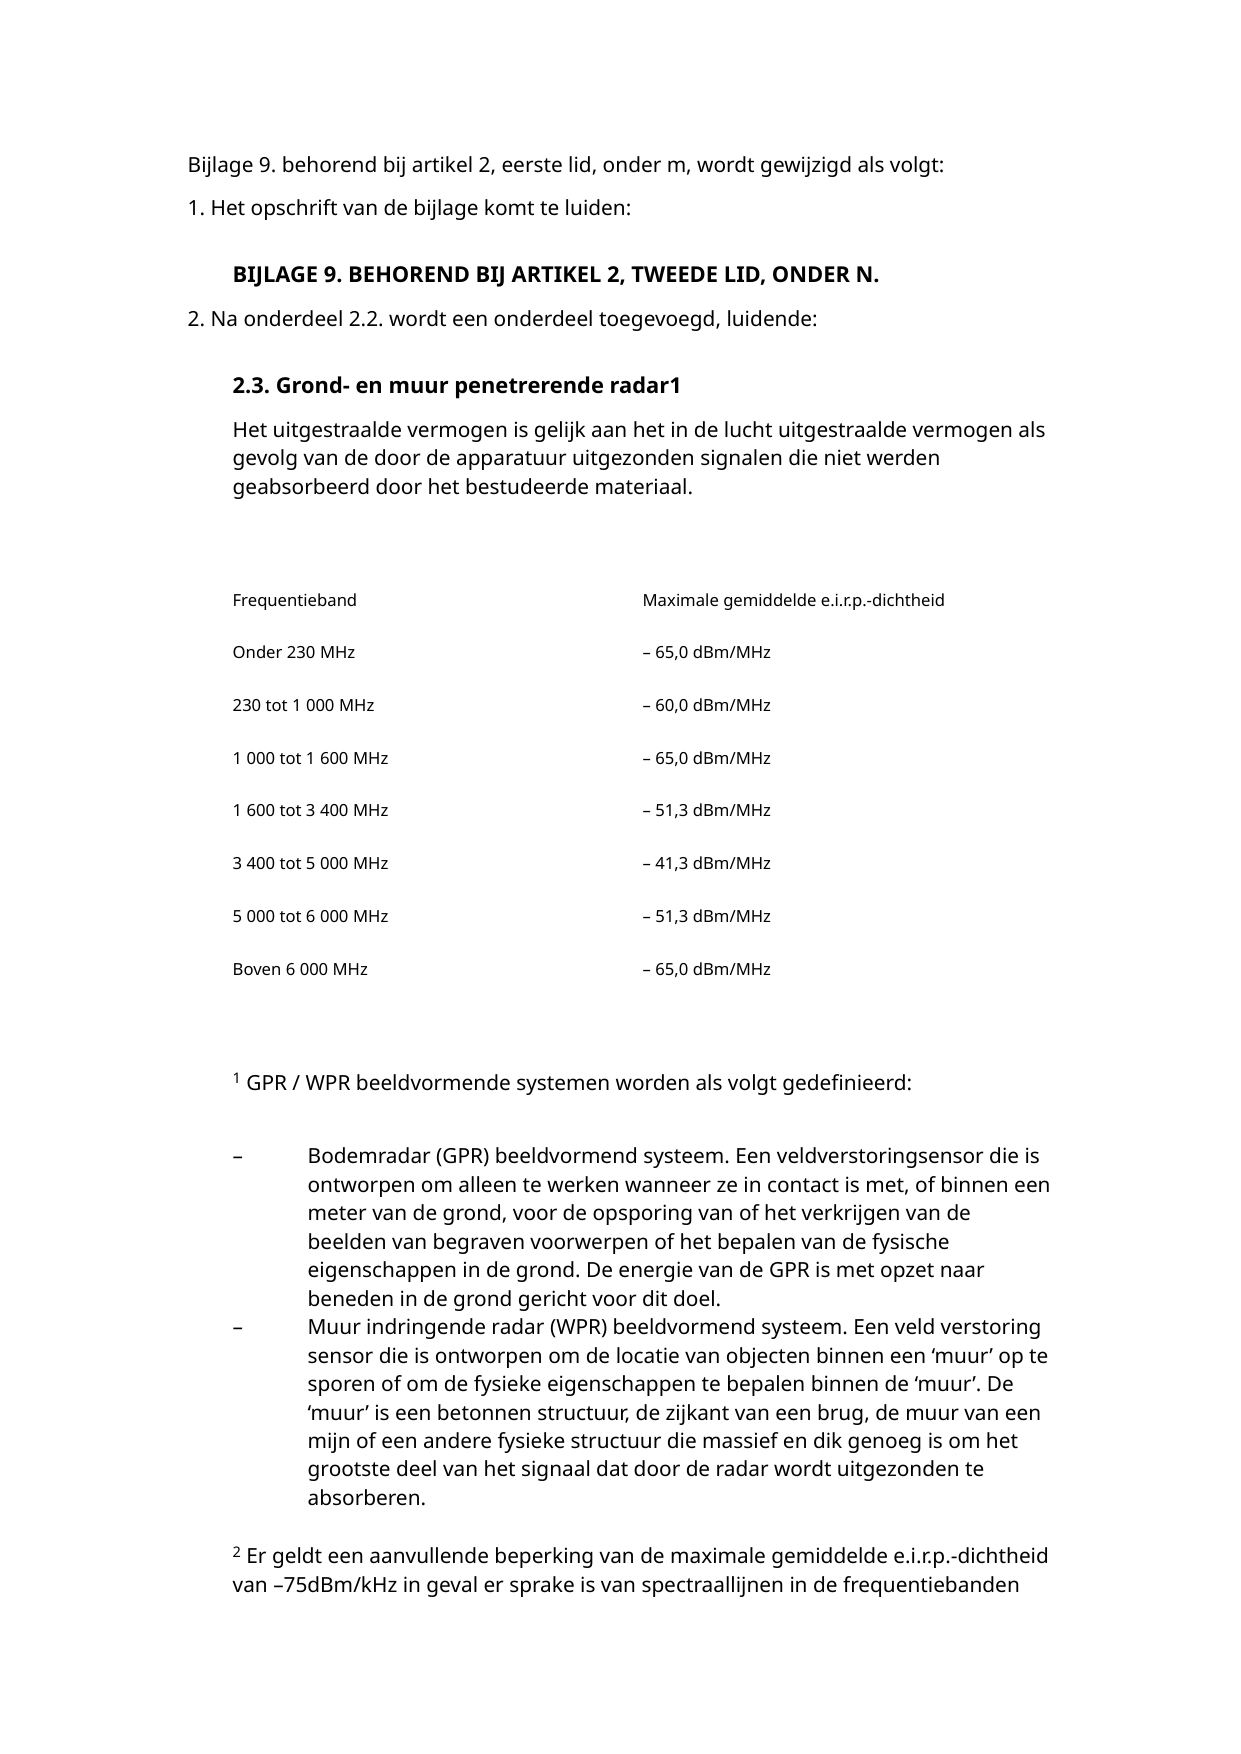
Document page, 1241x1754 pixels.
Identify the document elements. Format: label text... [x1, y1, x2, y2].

text Bijlage 9. behorend bij artikel 2, eerste lid, onder m, wordt gewijzigd als volgt: [187, 150, 1053, 178]
text Het uitgestraalde vermogen is gelijk aan het in de lucht uitgestraalde vermogen als gevolg van de door de apparatuur uitgezonden signalen die niet werden geabsorbeerd door het bestudeerde materiaal. [232, 415, 1053, 500]
table_cell 5 000 tot 6 000 MHz [233, 904, 642, 957]
table_cell – 65,0 dBm/MHz [643, 746, 1053, 799]
subtitle BIJLAGE 9. BEHOREND BIJ ARTIKEL 2, TWEEDE LID, ONDER N. [232, 259, 1053, 289]
table_cell 230 tot 1 000 MHz [233, 694, 642, 746]
table_cell – 60,0 dBm/MHz [643, 694, 1053, 746]
table_header Frequentieband [233, 588, 642, 641]
text 1. Het opschrift van de bijlage komt te luiden: [187, 193, 1053, 222]
table_cell – 65,0 dBm/MHz [643, 641, 1053, 693]
text 2 Er geldt een aanvullende beperking van de maximale gemiddelde e.i.r.p.-dichtheid van –75dBm/kHz in geval er sprake is van spectraallijnen in de frequentiebanden [232, 1541, 1053, 1598]
table_cell – 51,3 dBm/MHz [643, 904, 1053, 957]
text 2. Na onderdeel 2.2. wordt een onderdeel toegevoegd, luidende: [187, 304, 1053, 333]
table_cell Boven 6 000 MHz [233, 957, 642, 1010]
list Muur indringende radar (WPR) beeldvormend systeem. Een veld verstoring sensor die is ontworpen om de locatie van objecten binnen een ‘muur’ op te sporen of om de fysieke eigenschappen te bepalen binnen de ‘muur’. De ‘muur’ is een betonnen structuur, de zijkant van een brug, de muur van een mijn of een andere fysieke structuur die massief en dik genoeg is om het grootste deel van het signaal dat door de radar wordt uitgezonden te absorberen. [232, 1312, 1053, 1511]
table_cell – 41,3 dBm/MHz [643, 852, 1053, 904]
table_header Maximale gemiddelde e.i.r.p.-dichtheid [643, 588, 1053, 641]
table_cell 1 600 tot 3 400 MHz [233, 799, 642, 852]
list Bodemradar (GPR) beeldvormend systeem. Een veldverstoringsensor die is ontworpen om alleen te werken wanneer ze in contact is met, of binnen een meter van de grond, voor de opsporing van of het verkrijgen van de beelden van begraven voorwerpen of het bepalen van de fysische eigenschappen in de grond. De energie van de GPR is met opzet naar beneden in de grond gericht voor dit doel. [232, 1142, 1053, 1312]
table_cell – 51,3 dBm/MHz [643, 799, 1053, 852]
text 1 GPR / WPR beeldvormende systemen worden als volgt gedefinieerd: [232, 1068, 1053, 1097]
table_cell – 65,0 dBm/MHz [643, 957, 1053, 1010]
table_cell Onder 230 MHz [233, 641, 642, 693]
subtitle 2.3. Grond- en muur penetrerende radar1 [232, 370, 1053, 400]
table_cell 1 000 tot 1 600 MHz [233, 746, 642, 799]
table_cell 3 400 tot 5 000 MHz [233, 852, 642, 904]
